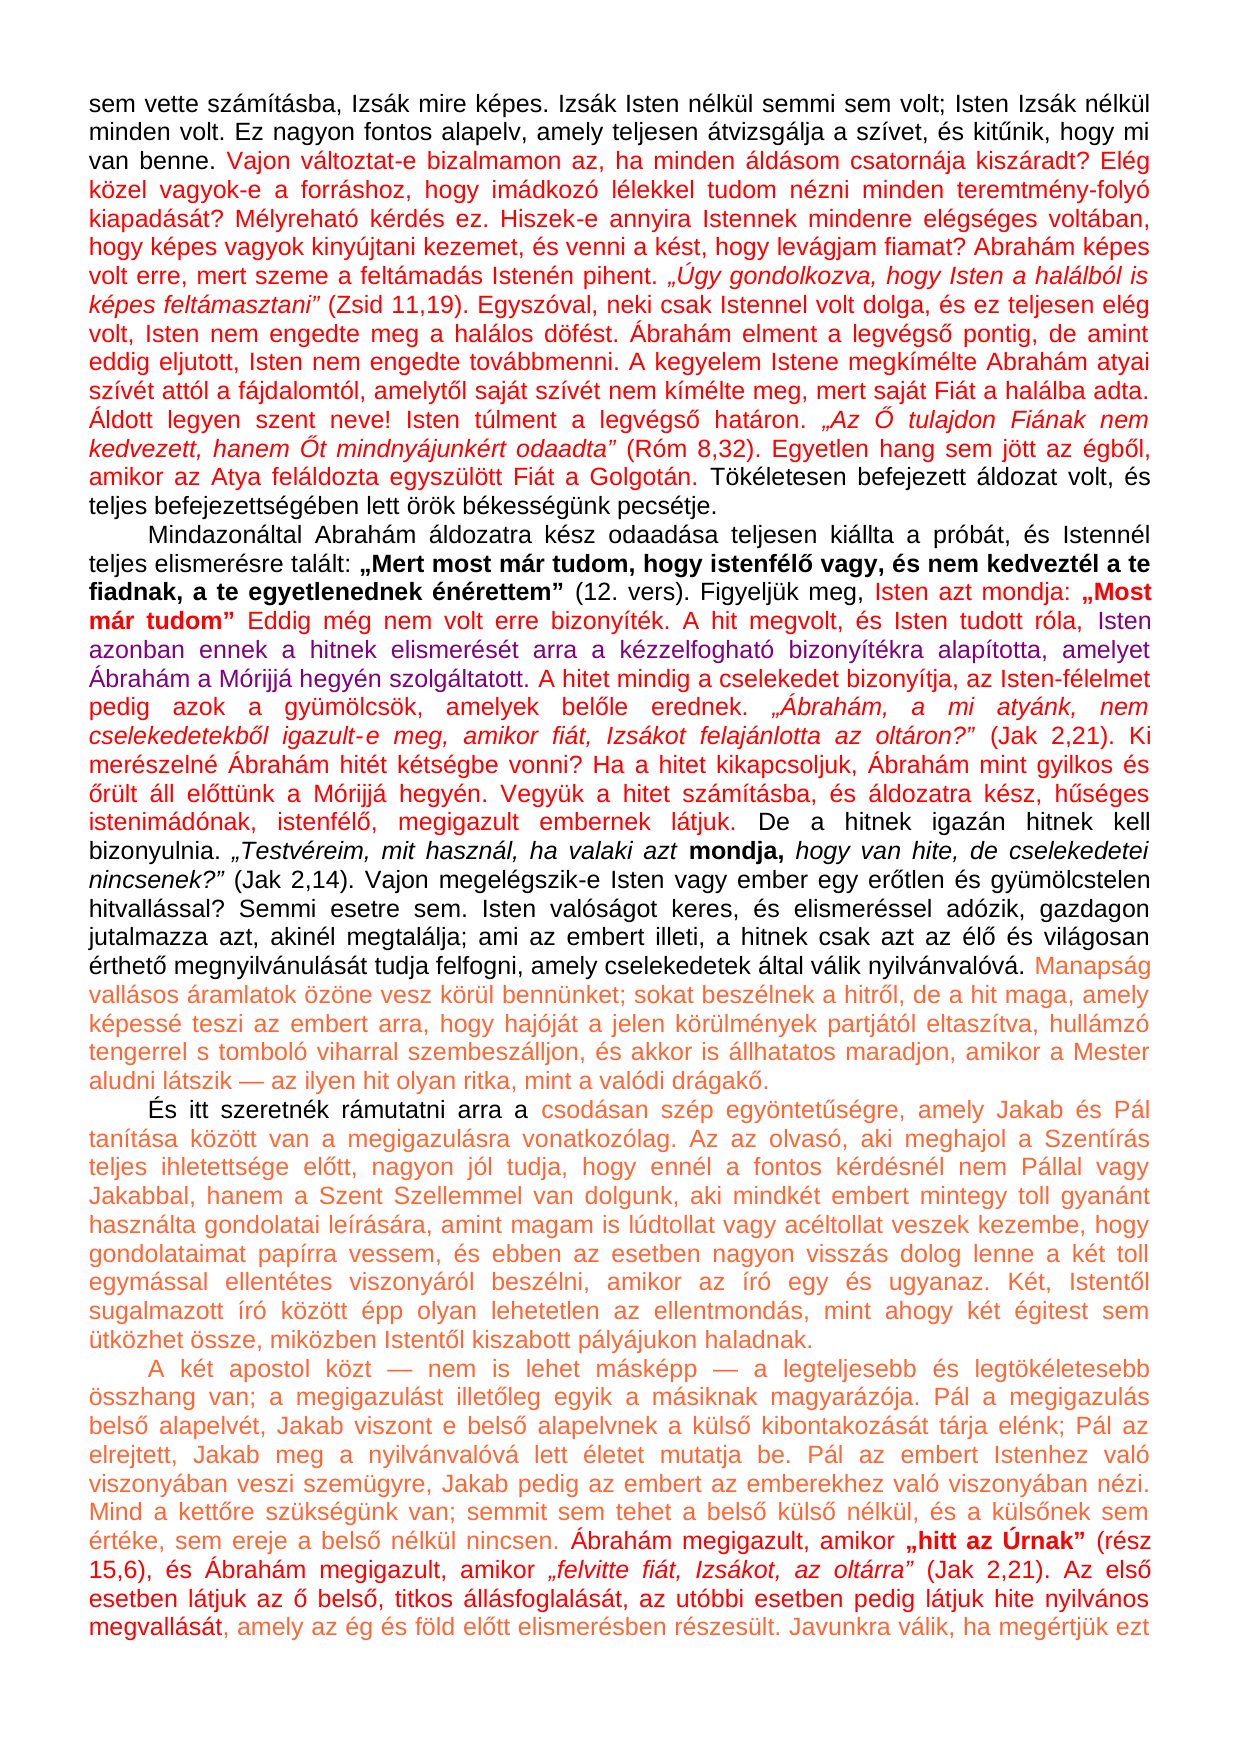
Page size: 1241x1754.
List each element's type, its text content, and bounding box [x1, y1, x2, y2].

text Mindazonáltal Abrahám áldozatra kész odaadása teljesen kiállta a próbát, és Istennél teljes elismerésre talált: „Mert most már tudom, hogy istenfélő vagy, és nem kedveztél a te fiadnak, a te egyetlenednek énérettem” (12. vers). Figyeljük meg, Isten azt mondja: „Most már tudom” Eddig még nem volt erre bizonyíték. A hit megvolt, és Isten tudott róla, Isten azonban ennek a hitnek elismerését arra a kézzelfogható bizonyítékra alapította, amelyet Ábrahám a Mórijjá hegyén szolgáltatott. A hitet mindig a cselekedet bizonyítja, az Isten-félelmet pedig azok a gyümölcsök, amelyek belőle erednek. „Ábrahám, a mi atyánk, nem cselekedetekből igazult‑e meg, amikor fiát, Izsákot felajánlotta az oltáron?” (Jak 2,21). Ki merészelné Ábrahám hitét kétségbe vonni? Ha a hitet kikapcsoljuk, Ábrahám mint gyilkos és őrült áll előttünk a Mórijjá hegyén. Vegyük a hitet számításba, és áldozatra kész, hűséges istenimádónak, istenfélő, megigazult embernek látjuk. De a hitnek igazán hitnek kell bizonyulnia. „Testvéreim, mit használ, ha valaki azt mondja, hogy van hite, de cselekedetei nincsenek?” (Jak 2,14). Vajon megelégszik‑e Isten vagy ember egy erőtlen és gyümölcstelen hitvallással? Semmi esetre sem. Isten valóságot keres, és elismeréssel adózik, gazdagon jutalmazza azt, akinél megtalálja; ami az embert illeti, a hitnek csak azt az élő és világosan érthető megnyilvánulását tudja felfogni, amely cselekedetek által válik nyilvánvalóvá. Manapság vallásos áramlatok özöne vesz körül bennünket; sokat beszélnek a hitről, de a hit maga, amely képessé teszi az embert arra, hogy hajóját a jelen körülmények partjától eltaszítva, hullámzó tengerrel s tomboló viharral szembeszálljon, és akkor is állhatatos maradjon, amikor a Mester aludni látszik — az ilyen hit olyan ritka, mint a valódi drágakő. [88, 520, 1152, 1095]
text sem vette számításba, Izsák mire képes. Izsák Isten nélkül semmi sem volt; Isten Izsák nélkül minden volt. Ez nagyon fontos alapelv, amely teljesen átvizsgálja a szívet, és kitűnik, hogy mi van benne. Vajon változtat‑e bizalmamon az, ha minden áldásom csatornája kiszáradt? Elég közel vagyok‑e a forráshoz, hogy imádkozó lélekkel tudom nézni minden teremtmény-folyó kiapadását? Mélyreható kérdés ez. Hiszek‑e annyira Istennek mindenre elégséges voltában, hogy képes vagyok kinyújtani kezemet, és venni a kést, hogy levágjam fiamat? Abrahám képes volt erre, mert szeme a feltámadás Istenén pihent. „Úgy gondolkozva, hogy Isten a halálból is képes feltámasztani” (Zsid 11,19). Egyszóval, neki csak Istennel volt dolga, és ez teljesen elég volt, Isten nem engedte meg a halálos döfést. Ábrahám elment a legvégső pontig, de amint eddig eljutott, Isten nem engedte továbbmenni. A kegyelem Istene megkímélte Abrahám atyai szívét attól a fájdalomtól, amelytől saját szívét nem kímélte meg, mert saját Fiát a halálba adta. Áldott legyen szent neve! Isten túlment a legvégső határon. „Az Ő tulajdon Fiának nem kedvezett, hanem Őt mindnyájunkért odaadta” (Róm 8,32). Egyetlen hang sem jött az égből, amikor az Atya feláldozta egyszülött Fiát a Golgotán. Tökéletesen befejezett áldozat volt, és teljes befejezettségében lett örök békességünk pecsétje. [88, 88, 1152, 520]
text A két apostol közt — nem is lehet másképp — a legteljesebb és legtökéletesebb összhang van; a megigazulást illetőleg egyik a másiknak magyarázója. Pál a megigazulás belső alapelvét, Jakab viszont e belső alapelvnek a külső kibontakozását tárja elénk; Pál az elrejtett, Jakab meg a nyilvánvalóvá lett életet mutatja be. Pál az embert Istenhez való viszonyában veszi szemügyre, Jakab pedig az embert az emberekhez való viszonyában nézi. Mind a kettőre szükségünk van; semmit sem tehet a belső külső nélkül, és a külsőnek sem értéke, sem ereje a belső nélkül nincsen. Ábrahám megigazult, amikor „hitt az Úrnak” (rész 15,6), és Ábrahám megigazult, amikor „felvitte fiát, Izsákot, az oltárra” (Jak 2,21). Az első esetben látjuk az ő belső, titkos állásfoglalását, az utóbbi esetben pedig látjuk hite nyilvános megvallását, amely az ég és föld előtt elismerésben részesült. Javunkra válik, ha megértjük ezt [88, 1353, 1152, 1641]
text És itt szeretnék rámutatni arra a csodásan szép egyöntetűségre, amely Jakab és Pál tanítása között van a megigazulásra vonatkozólag. Az az olvasó, aki meghajol a Szentírás teljes ihletettsége előtt, nagyon jól tudja, hogy ennél a fontos kérdésnél nem Pállal vagy Jakabbal, hanem a Szent Szellemmel van dolgunk, aki mindkét embert mintegy toll gyanánt használta gondolatai leírására, amint magam is lúdtollat vagy acéltollat veszek kezembe, hogy gondolataimat papírra vessem, és ebben az esetben nagyon visszás dolog lenne a két toll egymással ellentétes viszonyáról beszélni, amikor az író egy és ugyanaz. Két, Istentől sugalmazott író között épp olyan lehetetlen az ellentmondás, mint ahogy két égitest sem ütközhet össze, miközben Istentől kiszabott pályájukon haladnak. [88, 1095, 1152, 1353]
